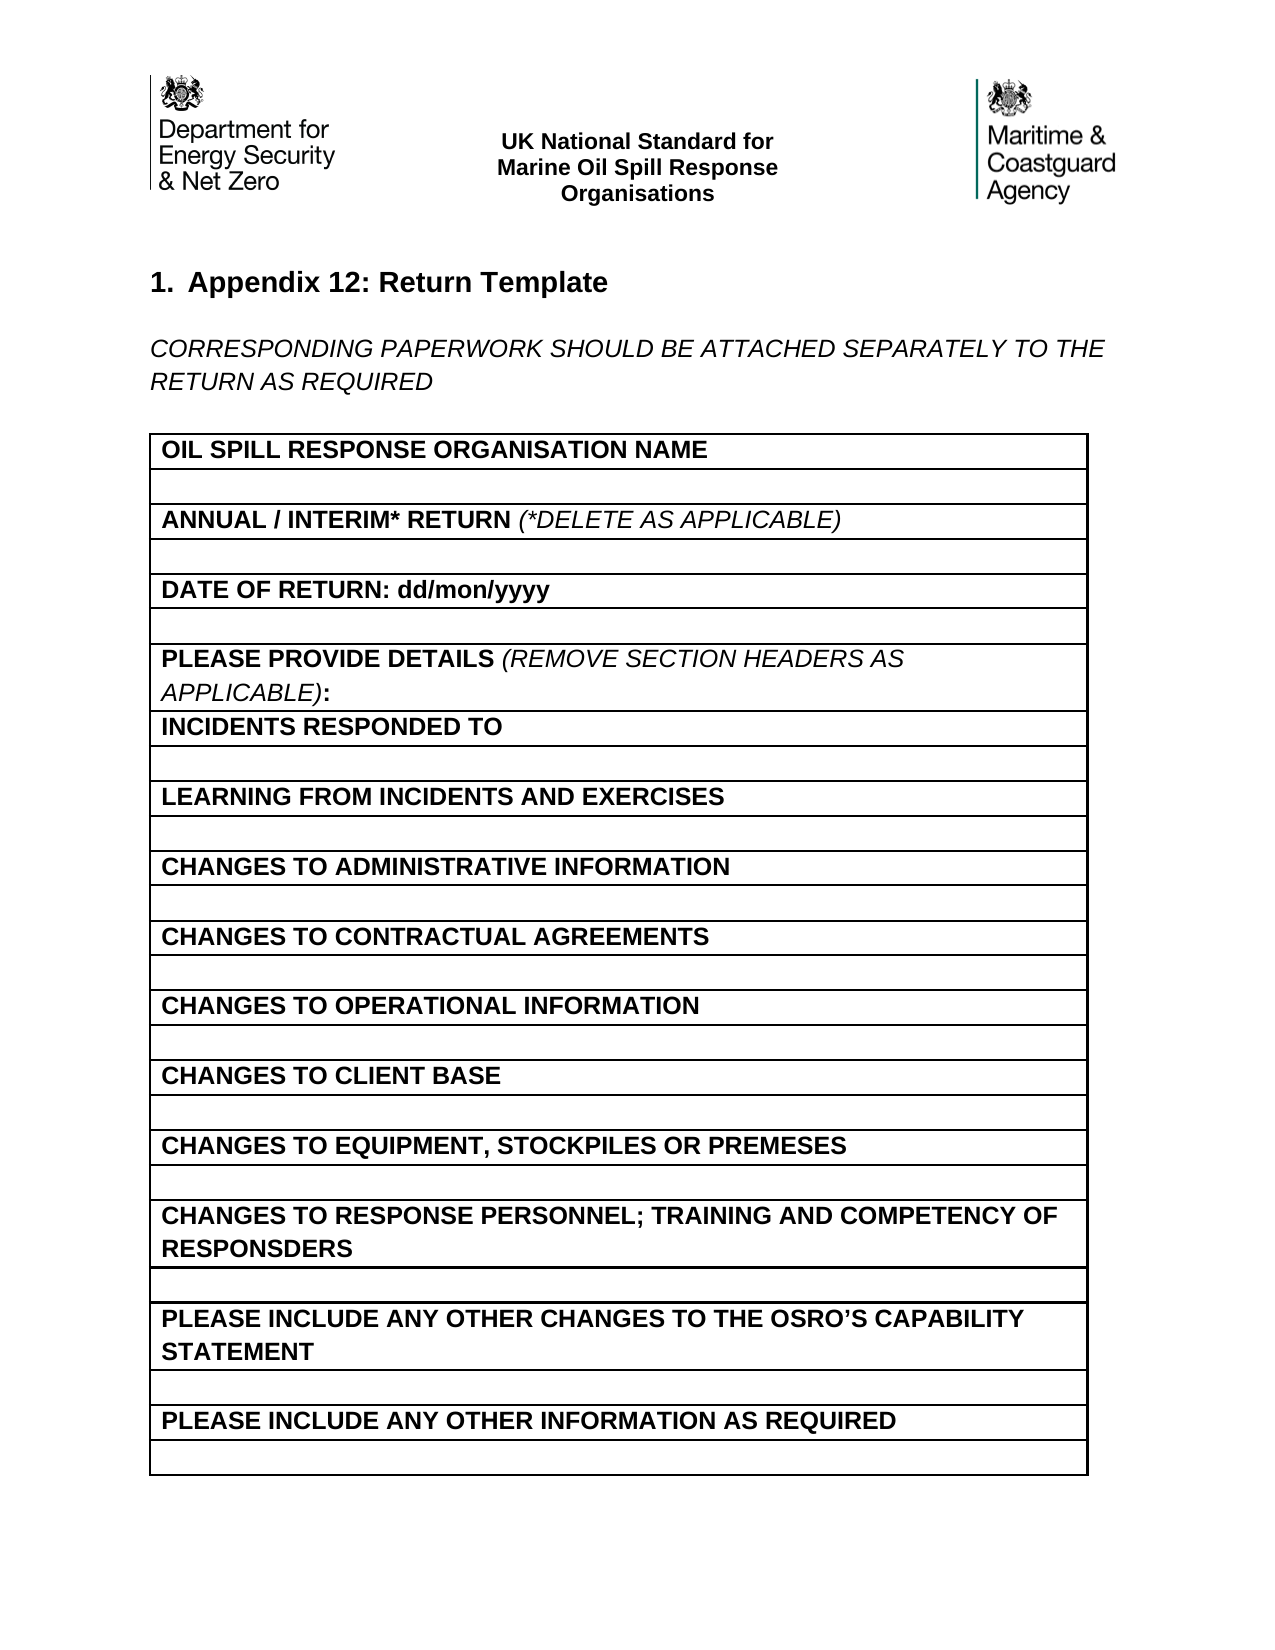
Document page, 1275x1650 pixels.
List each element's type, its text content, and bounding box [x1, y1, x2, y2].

table_header OIL SPILL RESPONSE ORGANISATION NAME [151, 435, 1086, 468]
table_cell PLEASE PROVIDE DETAILS (REMOVE SECTION HEADERS AS APPLICABLE): [151, 645, 1086, 710]
table_cell CHANGES TO CONTRACTUAL AGREEMENTS [151, 922, 1086, 954]
table_cell [151, 609, 1086, 642]
table_cell [151, 1026, 1086, 1059]
table_cell PLEASE INCLUDE ANY OTHER CHANGES TO THE OSRO’S CAPABILITY STATEMENT [151, 1304, 1086, 1369]
table_cell [151, 886, 1086, 919]
table_cell PLEASE INCLUDE ANY OTHER INFORMATION AS REQUIRED [151, 1406, 1086, 1439]
table_cell [151, 956, 1086, 989]
table_cell [151, 747, 1086, 780]
table_cell [151, 1441, 1086, 1474]
table_cell LEARNING FROM INCIDENTS AND EXERCISES [151, 782, 1086, 814]
text CORRESPONDING PAPERWORK SHOULD BE ATTACHED SEPARATELY TO THE RETURN AS REQUIRED [150, 334, 1125, 396]
table_cell [151, 470, 1086, 503]
table_cell [151, 1166, 1086, 1199]
table_cell [151, 1096, 1086, 1129]
table_cell DATE OF RETURN: dd/mon/yyyy [151, 575, 1086, 607]
table_cell [151, 1371, 1086, 1404]
subtitle Appendix 12: Return Template [150, 265, 1125, 299]
table_cell CHANGES TO ADMINISTRATIVE INFORMATION [151, 852, 1086, 884]
table_cell [151, 540, 1086, 573]
table_cell CHANGES TO EQUIPMENT, STOCKPILES OR PREMESES [151, 1131, 1086, 1163]
table_cell CHANGES TO RESPONSE PERSONNEL; TRAINING AND COMPETENCY OF RESPONSDERS [151, 1201, 1086, 1266]
table_cell ANNUAL / INTERIM* RETURN (*DELETE AS APPLICABLE) [151, 505, 1086, 537]
table_cell CHANGES TO OPERATIONAL INFORMATION [151, 991, 1086, 1024]
table_cell CHANGES TO CLIENT BASE [151, 1061, 1086, 1094]
table_cell [151, 817, 1086, 850]
table_cell [151, 1269, 1086, 1301]
table_cell INCIDENTS RESPONDED TO [151, 712, 1086, 745]
